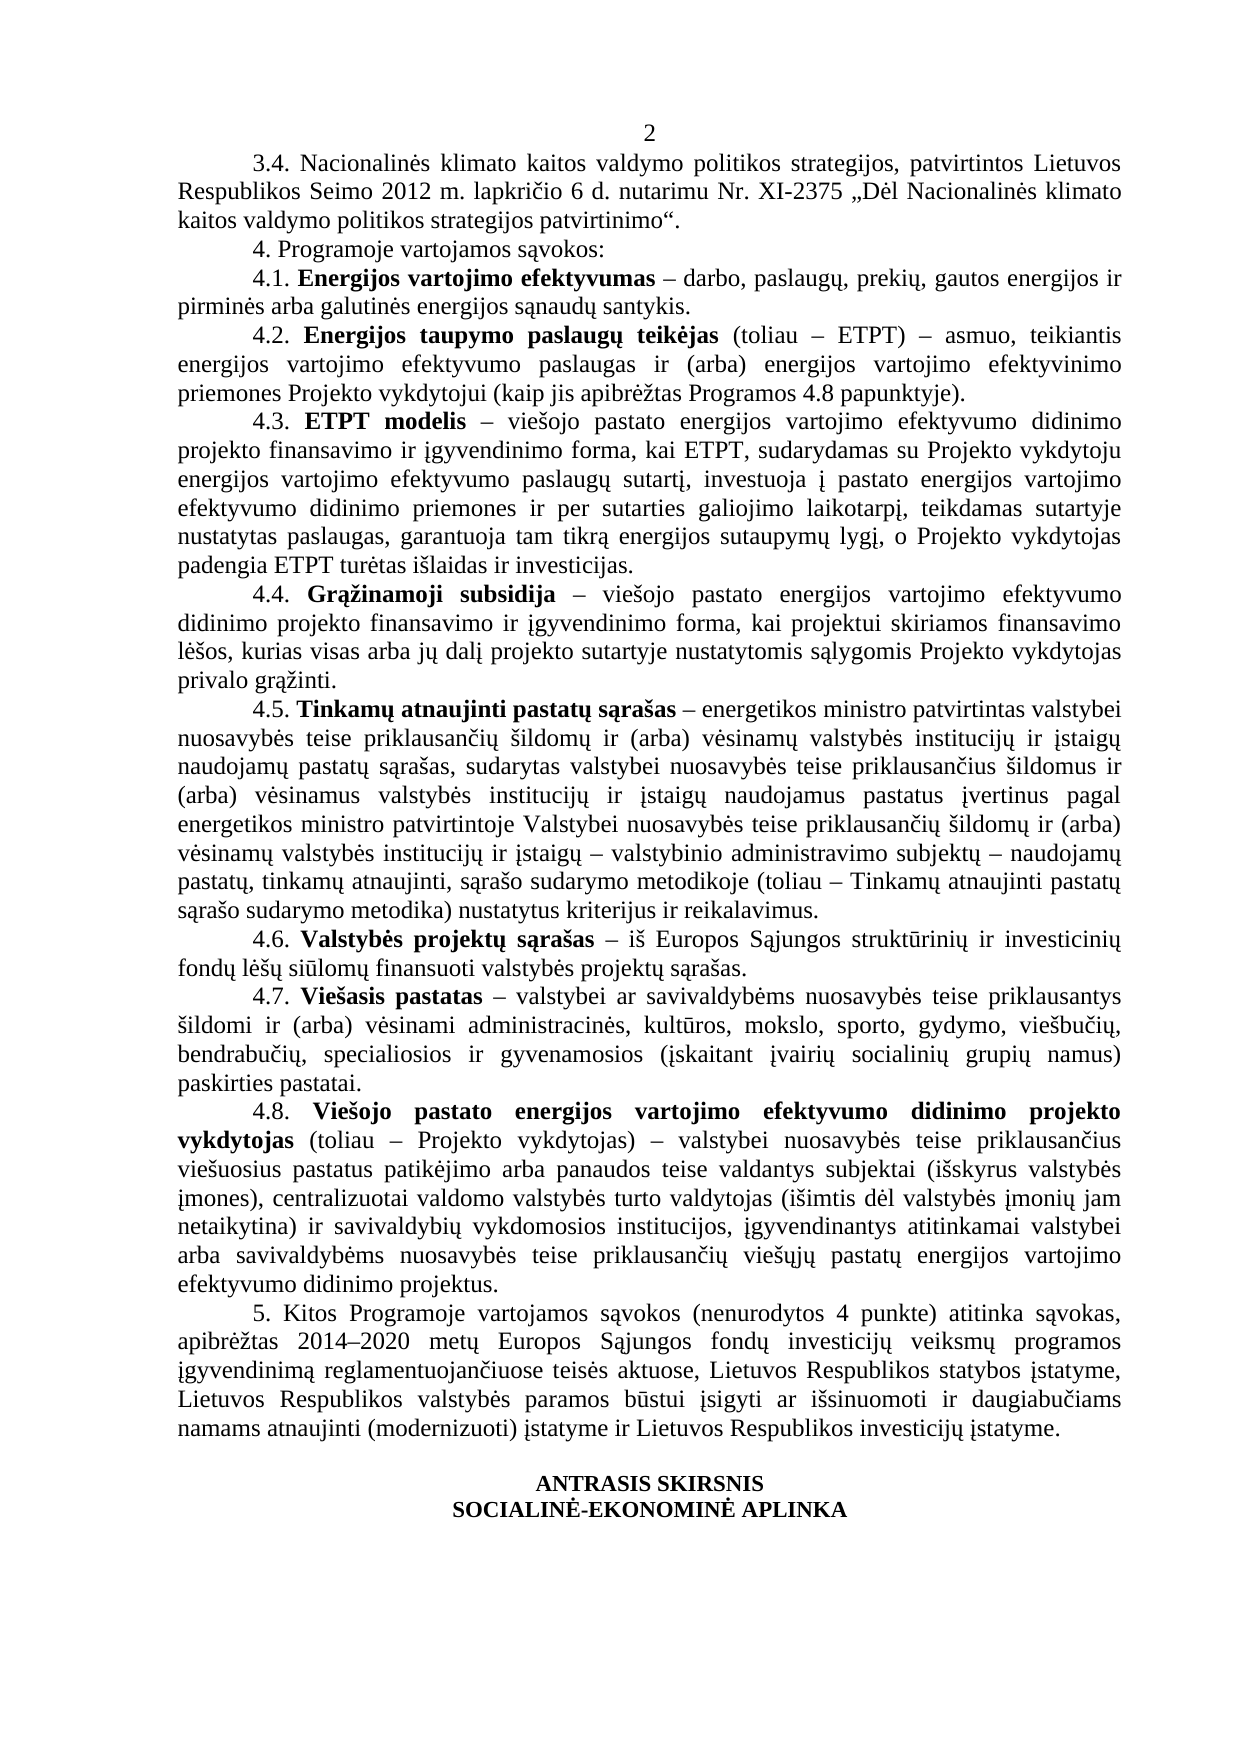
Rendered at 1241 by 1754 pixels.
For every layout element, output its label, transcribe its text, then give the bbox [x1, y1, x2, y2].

text 4.1. Energijos vartojimo efektyvumas – darbo, paslaugų, prekių, gautos energijos ir pirminės arba galutinės energijos sąnaudų santykis. [177, 263, 1122, 320]
text 4.4. Grąžinamoji subsidija – viešojo pastato energijos vartojimo efektyvumo didinimo projekto finansavimo ir įgyvendinimo forma, kai projektui skiriamos finansavimo lėšos, kurias visas arba jų dalį projekto sutartyje nustatytomis sąlygomis Projekto vykdytojas privalo grąžinti. [177, 579, 1122, 694]
text 4.6. Valstybės projektų sąrašas – iš Europos Sąjungos struktūrinių ir investicinių fondų lėšų siūlomų finansuoti valstybės projektų sąrašas. [177, 924, 1122, 981]
text 4.3. ETPT modelis – viešojo pastato energijos vartojimo efektyvumo didinimo projekto finansavimo ir įgyvendinimo forma, kai ETPT, sudarydamas su Projekto vykdytoju energijos vartojimo efektyvumo paslaugų sutartį, investuoja į pastato energijos vartojimo efektyvumo didinimo priemones ir per sutarties galiojimo laikotarpį, teikdamas sutartyje nustatytas paslaugas, garantuoja tam tikrą energijos sutaupymų lygį, o Projekto vykdytojas padengia ETPT turėtas išlaidas ir investicijas. [177, 406, 1122, 579]
text 4.2. Energijos taupymo paslaugų teikėjas (toliau – ETPT) – asmuo, teikiantis energijos vartojimo efektyvumo paslaugas ir (arba) energijos vartojimo efektyvinimo priemones Projekto vykdytojui (kaip jis apibrėžtas Programos 4.8 papunktyje). [177, 320, 1122, 406]
text 3.4. Nacionalinės klimato kaitos valdymo politikos strategijos, patvirtintos Lietuvos Respublikos Seimo 2012 m. lapkričio 6 d. nutarimu Nr. XI-2375 „Dėl Nacionalinės klimato kaitos valdymo politikos strategijos patvirtinimo“. [177, 148, 1122, 234]
text SOCIALINĖ-EKONOMINĖ APLINKA [177, 1496, 1122, 1523]
text 5. Kitos Programoje vartojamos sąvokos (nenurodytos 4 punkte) atitinka sąvokas, apibrėžtas 2014–2020 metų Europos Sąjungos fondų investicijų veiksmų programos įgyvendinimą reglamentuojančiuose teisės aktuose, Lietuvos Respublikos statybos įstatyme, Lietuvos Respublikos valstybės paramos būstui įsigyti ar išsinuomoti ir daugiabučiams namams atnaujinti (modernizuoti) įstatyme ir Lietuvos Respublikos investicijų įstatyme. [177, 1298, 1122, 1441]
text 4.5. Tinkamų atnaujinti pastatų sąrašas – energetikos ministro patvirtintas valstybei nuosavybės teise priklausančių šildomų ir (arba) vėsinamų valstybės institucijų ir įstaigų naudojamų pastatų sąrašas, sudarytas valstybei nuosavybės teise priklausančius šildomus ir (arba) vėsinamus valstybės institucijų ir įstaigų naudojamus pastatus įvertinus pagal energetikos ministro patvirtintoje Valstybei nuosavybės teise priklausančių šildomų ir (arba) vėsinamų valstybės institucijų ir įstaigų – valstybinio administravimo subjektų – naudojamų pastatų, tinkamų atnaujinti, sąrašo sudarymo metodikoje (toliau – Tinkamų atnaujinti pastatų sąrašo sudarymo metodika) nustatytus kriterijus ir reikalavimus. [177, 694, 1122, 924]
text ANTRASIS SKIRSNIS [177, 1470, 1122, 1496]
text 4.8. Viešojo pastato energijos vartojimo efektyvumo didinimo projekto vykdytojas (toliau – Projekto vykdytojas) – valstybei nuosavybės teise priklausančius viešuosius pastatus patikėjimo arba panaudos teise valdantys subjektai (išskyrus valstybės įmones), centralizuotai valdomo valstybės turto valdytojas (išimtis dėl valstybės įmonių jam netaikytina) ir savivaldybių vykdomosios institucijos, įgyvendinantys atitinkamai valstybei arba savivaldybėms nuosavybės teise priklausančių viešųjų pastatų energijos vartojimo efektyvumo didinimo projektus. [177, 1096, 1122, 1298]
text 4.7. Viešasis pastatas – valstybei ar savivaldybėms nuosavybės teise priklausantys šildomi ir (arba) vėsinami administracinės, kultūros, mokslo, sporto, gydymo, viešbučių, bendrabučių, specialiosios ir gyvenamosios (įskaitant įvairių socialinių grupių namus) paskirties pastatai. [177, 981, 1122, 1096]
text 4. Programoje vartojamos sąvokos: [177, 234, 1122, 263]
